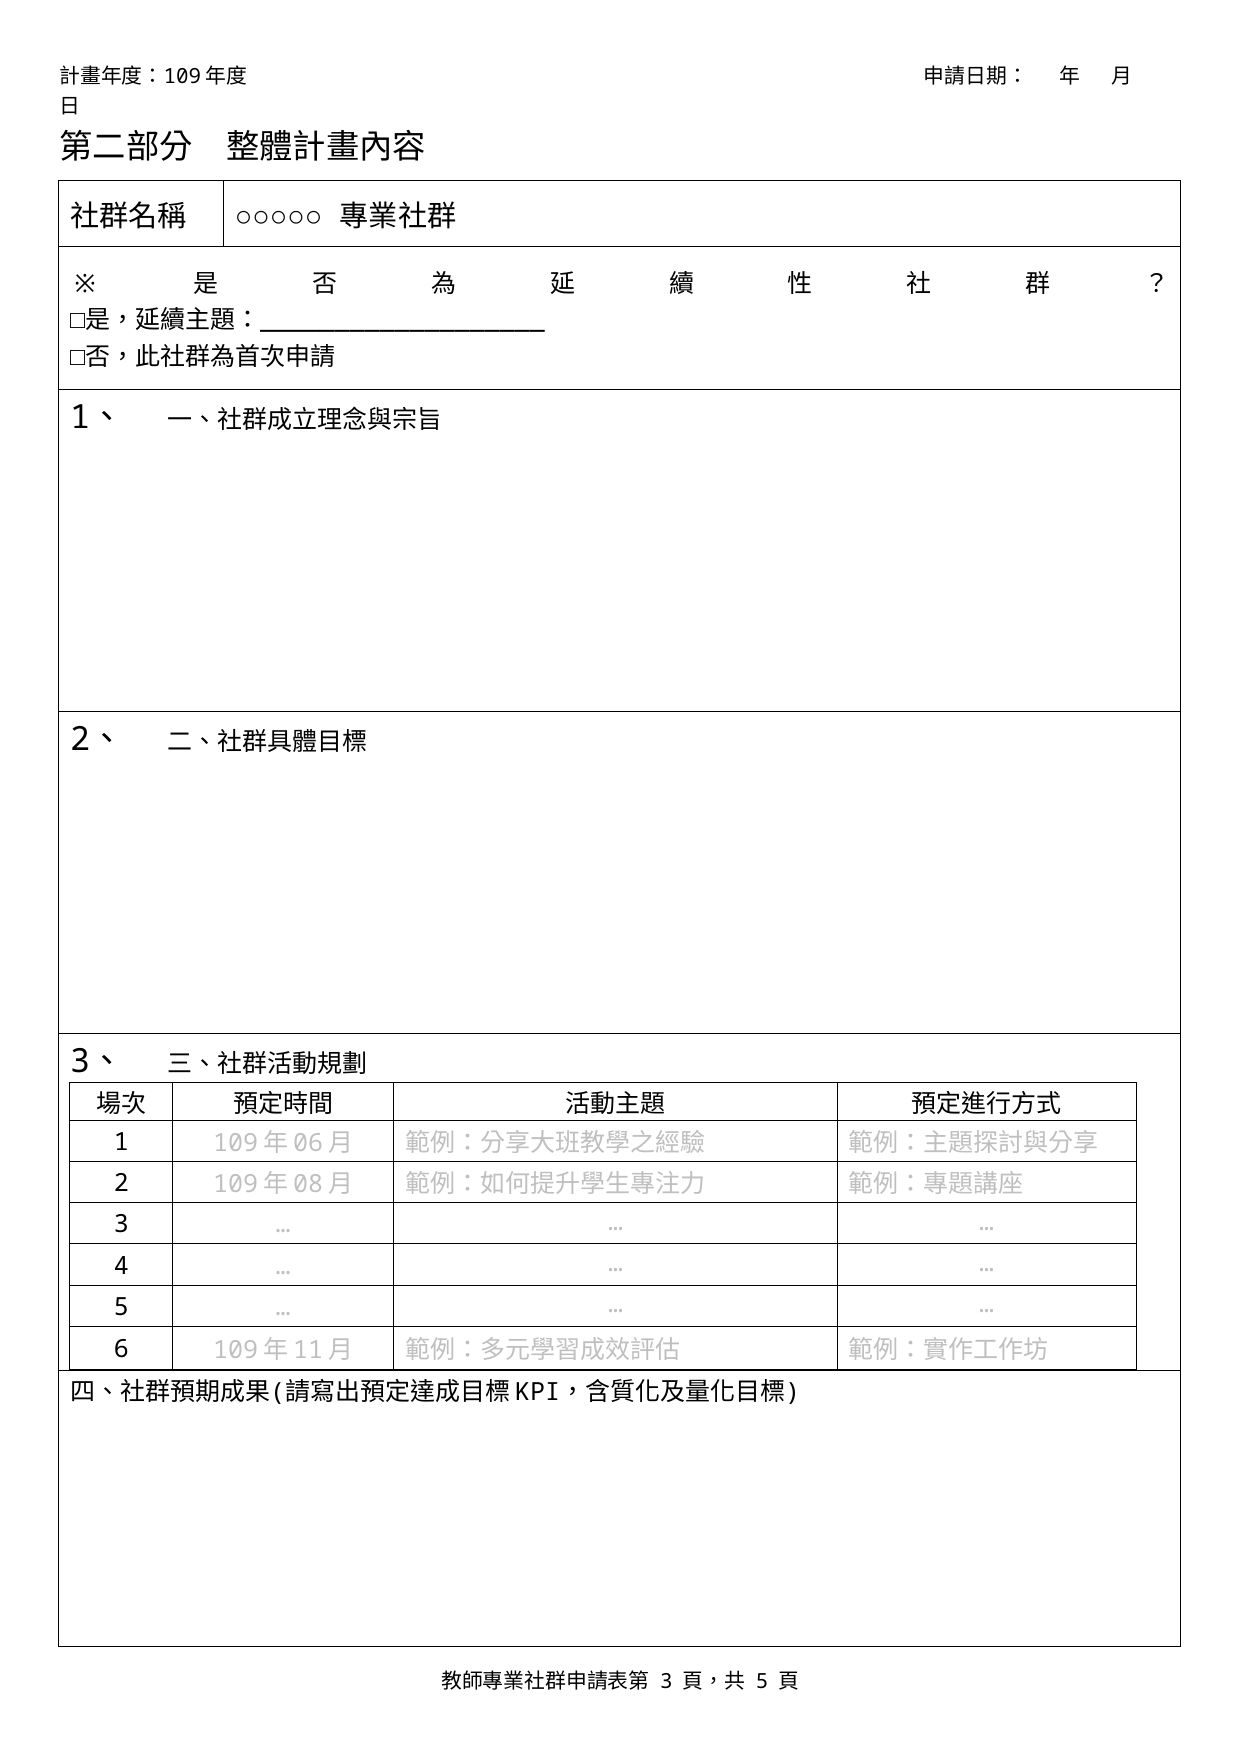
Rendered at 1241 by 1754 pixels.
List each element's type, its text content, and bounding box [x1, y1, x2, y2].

table_cell 範例：實作工作坊 [838, 1327, 1136, 1369]
table_cell 109年06月 [173, 1121, 393, 1161]
table_cell … [838, 1244, 1136, 1284]
table_cell 1 [70, 1121, 172, 1161]
table_cell 範例：專題講座 [838, 1162, 1136, 1202]
table_header 場次 [70, 1083, 172, 1119]
table_cell … [394, 1244, 837, 1284]
table_header 預定進行方式 [838, 1083, 1136, 1119]
table_cell … [838, 1286, 1136, 1326]
table_cell 3 [70, 1203, 172, 1243]
table_cell … [394, 1203, 837, 1243]
table_cell … [394, 1286, 837, 1326]
text 第二部分 整體計畫內容 [59, 119, 1181, 168]
table_cell 範例：主題探討與分享 [838, 1121, 1136, 1161]
table_cell 二、社群具體目標 [59, 712, 1180, 1033]
table_header 活動主題 [394, 1083, 837, 1119]
table_cell … [838, 1203, 1136, 1243]
table_header 社群名稱 [59, 181, 223, 246]
table_cell ※是否為延續性社群？ □是，延續主題：___________________ □否，此社群為首次申請 [59, 247, 1180, 389]
table_cell 5 [70, 1286, 172, 1326]
table_cell … [173, 1244, 393, 1284]
table_cell 範例：如何提升學生專注力 [394, 1162, 837, 1202]
table_cell … [173, 1203, 393, 1243]
table_cell 範例：多元學習成效評估 [394, 1327, 837, 1369]
table_cell 範例：分享大班教學之經驗 [394, 1121, 837, 1161]
table_cell … [173, 1286, 393, 1326]
table_cell 2 [70, 1162, 172, 1202]
table_cell 4 [70, 1244, 172, 1284]
table_header 預定時間 [173, 1083, 393, 1119]
table_cell 三、社群活動規劃 [59, 1034, 1180, 1370]
table_header ○○○○○ 專業社群 [224, 181, 1180, 246]
table_cell 109年11月 [173, 1327, 393, 1369]
table_cell 一、社群成立理念與宗旨 [59, 390, 1180, 711]
table_cell 109年08月 [173, 1162, 393, 1202]
table_cell 四、社群預期成果(請寫出預定達成目標KPI，含質化及量化目標) [59, 1371, 1180, 1646]
table_cell 6 [70, 1327, 172, 1369]
